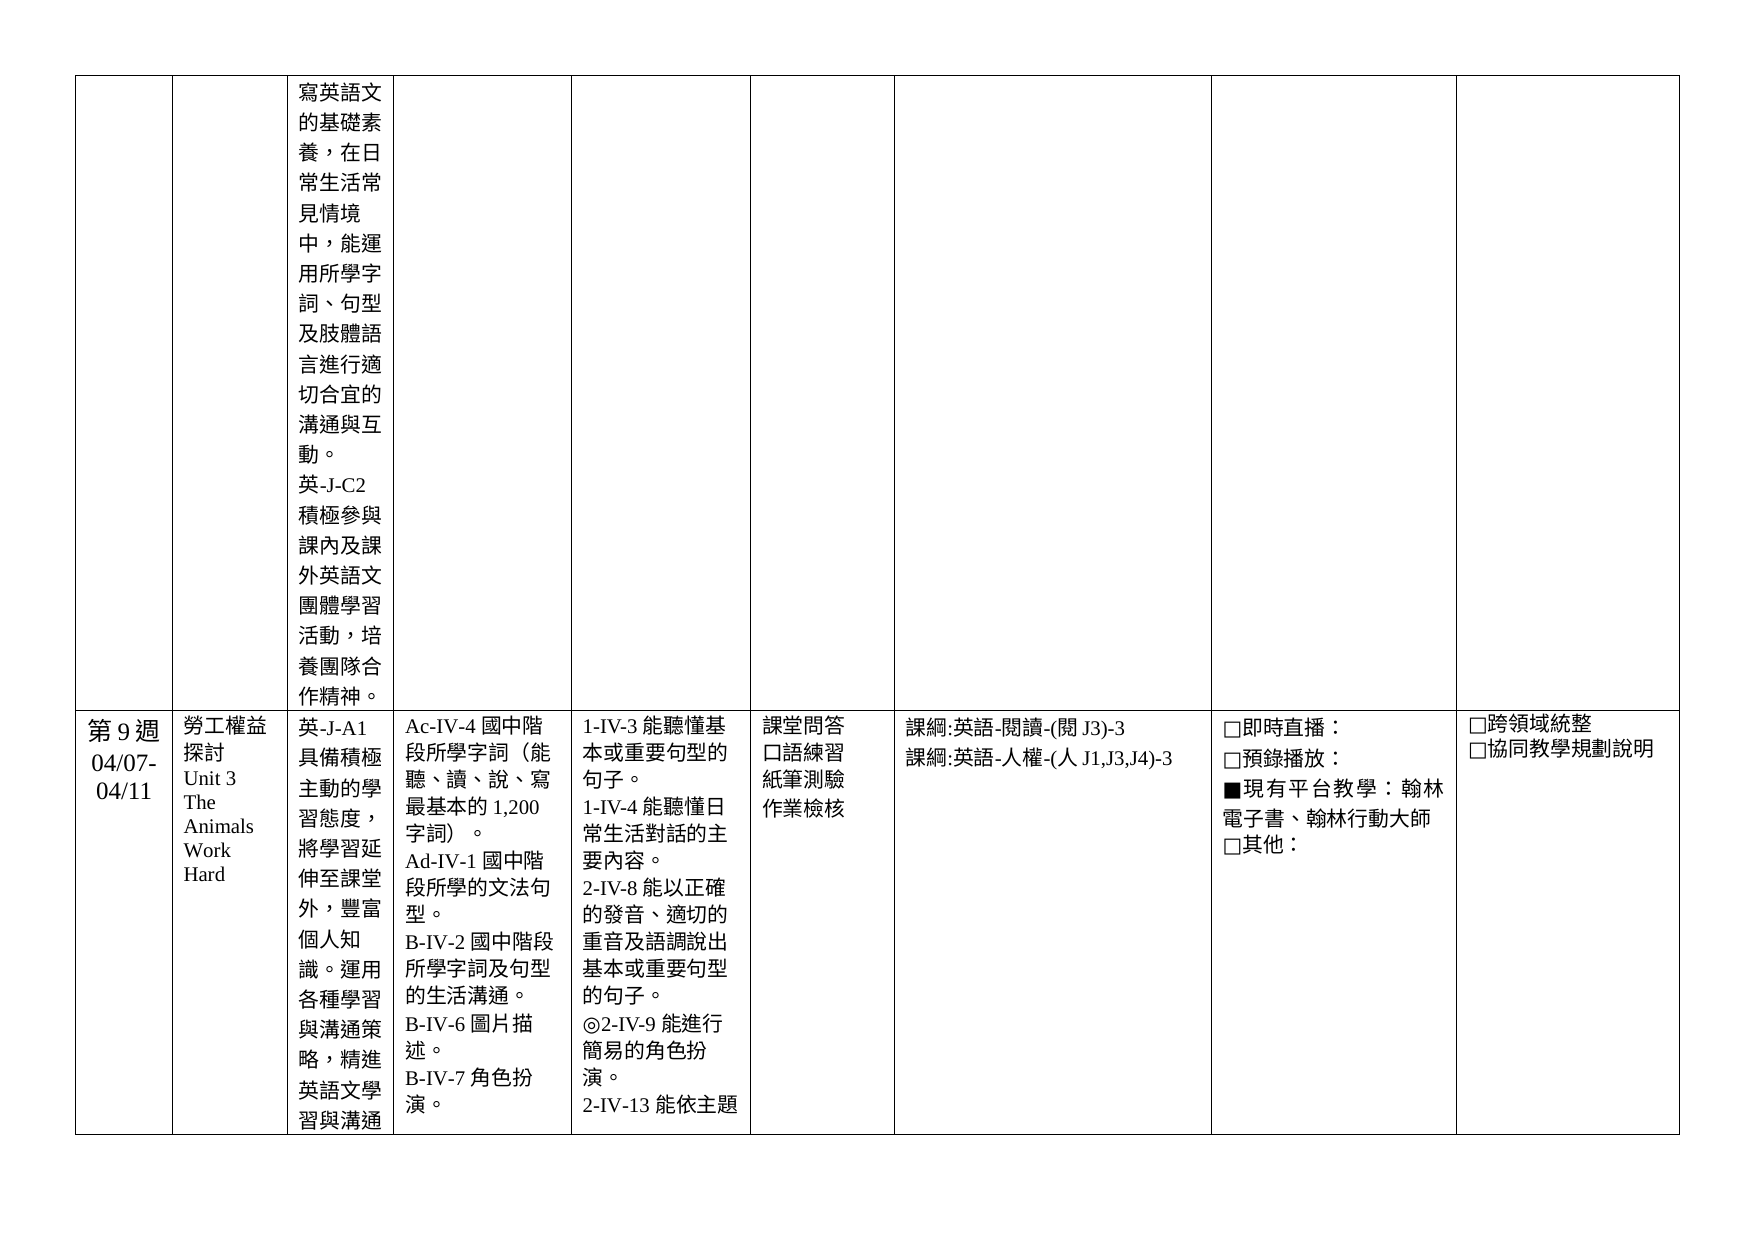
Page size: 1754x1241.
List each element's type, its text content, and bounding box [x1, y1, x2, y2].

table_cell □即時直播： □預錄播放： ■現有平台教學：翰林電子書、翰林行動大師 □其他： [1212, 711, 1456, 1134]
table_cell [895, 76, 1211, 710]
table_cell [1212, 76, 1456, 710]
table_cell [1457, 76, 1679, 710]
table_cell [173, 76, 287, 710]
table_cell 寫英語文的基礎素養，在日常生活常見情境中，能運用所學字詞、句型及肢體語言進行適切合宜的溝通與互動。 英-J-C2 積極參與課內及課外英語文團體學習活動，培養團隊合作精神。 [288, 76, 393, 710]
table_cell 英-J-A1 具備積極主動的學習態度，將學習延伸至課堂外，豐富個人知識。運用各種學習與溝通策略，精進英語文學習與溝通 [288, 711, 393, 1134]
table_cell 課綱:英語-閱讀-(閱J3)-3 課綱:英語-人權-(人J1,J3,J4)-3 [895, 711, 1211, 1134]
table_cell 課堂問答 口語練習 紙筆測驗 作業檢核 [751, 711, 894, 1134]
table_cell 1-IV-3 能聽懂基本或重要句型的句子。 1-IV-4 能聽懂日常生活對話的主要內容。 2-IV-8 能以正確的發音、適切的重音及語調說出基本或重要句型的句子。 ◎2-IV-9 能進行簡易的角色扮演。 2-IV-13 能依主題 [572, 711, 750, 1134]
table_cell [394, 76, 571, 710]
table_cell [76, 76, 172, 710]
table_cell [572, 76, 750, 710]
table_cell □跨領域統整 □協同教學規劃說明 [1457, 711, 1679, 1134]
table_cell Ac-IV-4 國中階段所學字詞（能聽、讀、說、寫最基本的1,200字詞）。 Ad-IV-1 國中階段所學的文法句型。 B-IV-2 國中階段所學字詞及句型的生活溝通。 B-IV-6 圖片描述。 B-IV-7 角色扮演。 [394, 711, 571, 1134]
table_cell [751, 76, 894, 710]
table_cell 第9週 04/07-04/11 [76, 711, 172, 1134]
table_cell 勞工權益探討 Unit 3 The Animals Work Hard [173, 711, 287, 1134]
